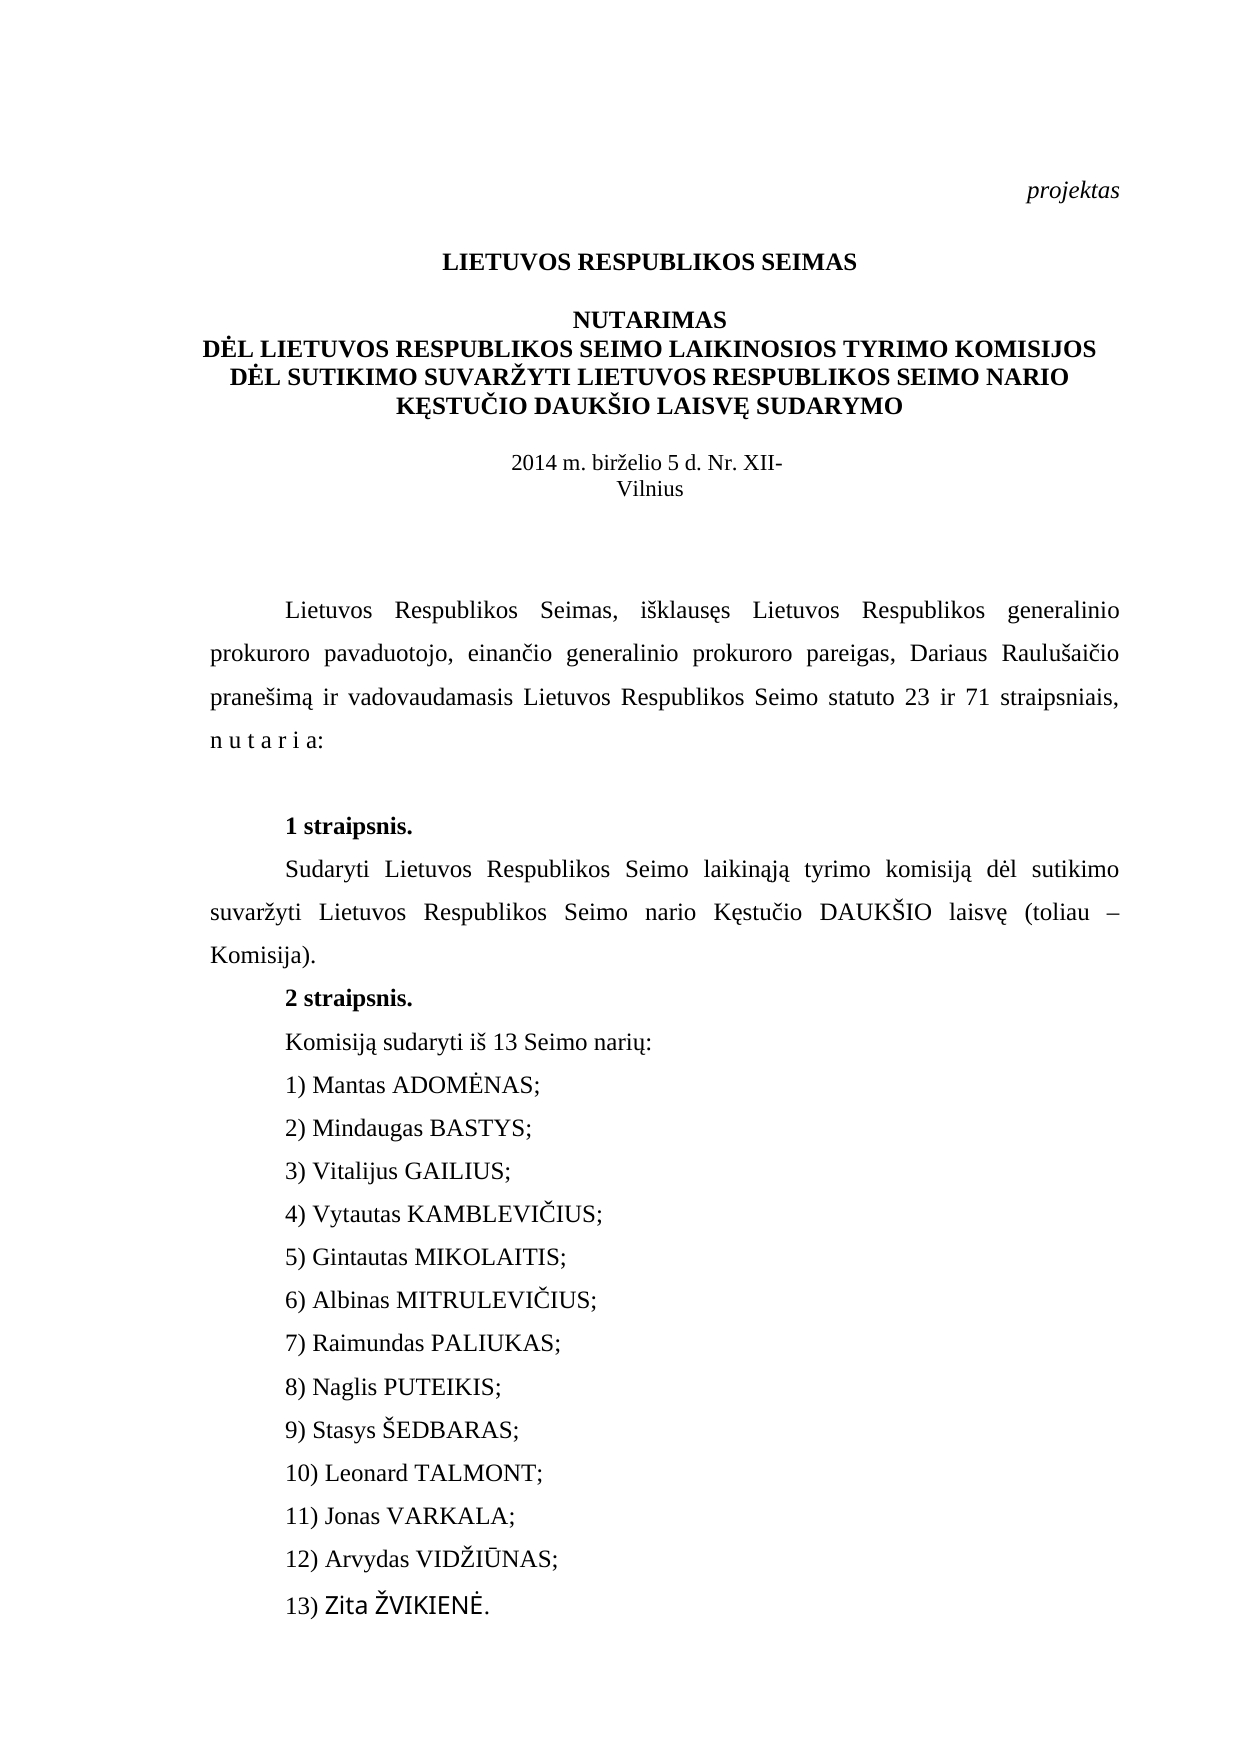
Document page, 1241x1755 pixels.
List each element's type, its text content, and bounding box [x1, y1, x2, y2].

text 1) Mantas ADOMĖNAS; [210, 1070, 1120, 1098]
text 2) Mindaugas BASTYS; [210, 1113, 1120, 1142]
text 5) Gintautas MIKOLAITIS; [210, 1242, 1120, 1271]
text 9) Stasys ŠEDBARAS; [210, 1415, 1120, 1443]
text 6) Albinas MITRULEVIČIUS; [210, 1285, 1120, 1314]
text 4) Vytautas KAMBLEVIČIUS; [210, 1199, 1120, 1228]
text 1 straipsnis. [210, 811, 1120, 840]
text Komisiją sudaryti iš 13 Seimo narių: [210, 1027, 1120, 1055]
text projektas [177, 176, 1122, 204]
text Sudaryti Lietuvos Respublikos Seimo laikinąją tyrimo komisiją dėl sutikimo suvaržyti Lietuvos Respublikos Seimo nario Kęstučio DAUKŠIO laisvę (toliau – Komisija). [210, 854, 1120, 969]
text NUTARIMAS [177, 305, 1122, 334]
text 12) Arvydas VIDŽIŪNAS; [210, 1544, 1120, 1573]
text 13) Zita ŽVIKIENĖ. [210, 1587, 1120, 1621]
text 3) Vitalijus GAILIUS; [210, 1156, 1120, 1185]
text DĖL LIETUVOS RESPUBLIKOS SEIMO LAIKINOSIOS TYRIMO KOMISIJOS DĖL SUTIKIMO SUVARŽYTI LIETUVOS RESPUBLIKOS SEIMO NARIO KĘSTUČIO DAUKŠIO LAISVĘ SUDARYMO [177, 334, 1122, 420]
text 7) Raimundas PALIUKAS; [210, 1328, 1120, 1357]
text 10) Leonard TALMONT; [210, 1458, 1120, 1487]
text 8) Naglis PUTEIKIS; [210, 1372, 1120, 1400]
text Lietuvos Respublikos Seimas, išklausęs Lietuvos Respublikos generalinio prokuroro pavaduotojo, einančio generalinio prokuroro pareigas, Dariaus Raulušaičio pranešimą ir vadovaudamasis Lietuvos Respublikos Seimo statuto 23 ir 71 straipsniais, n u t a r i a: [210, 595, 1120, 753]
text LIETUVOS RESPUBLIKOS SEIMAS [177, 247, 1122, 276]
text 2014 m. birželio 5 d. Nr. XII- Vilnius [177, 449, 1122, 501]
text 2 straipsnis. [210, 983, 1120, 1012]
text 11) Jonas VARKALA; [210, 1501, 1120, 1530]
